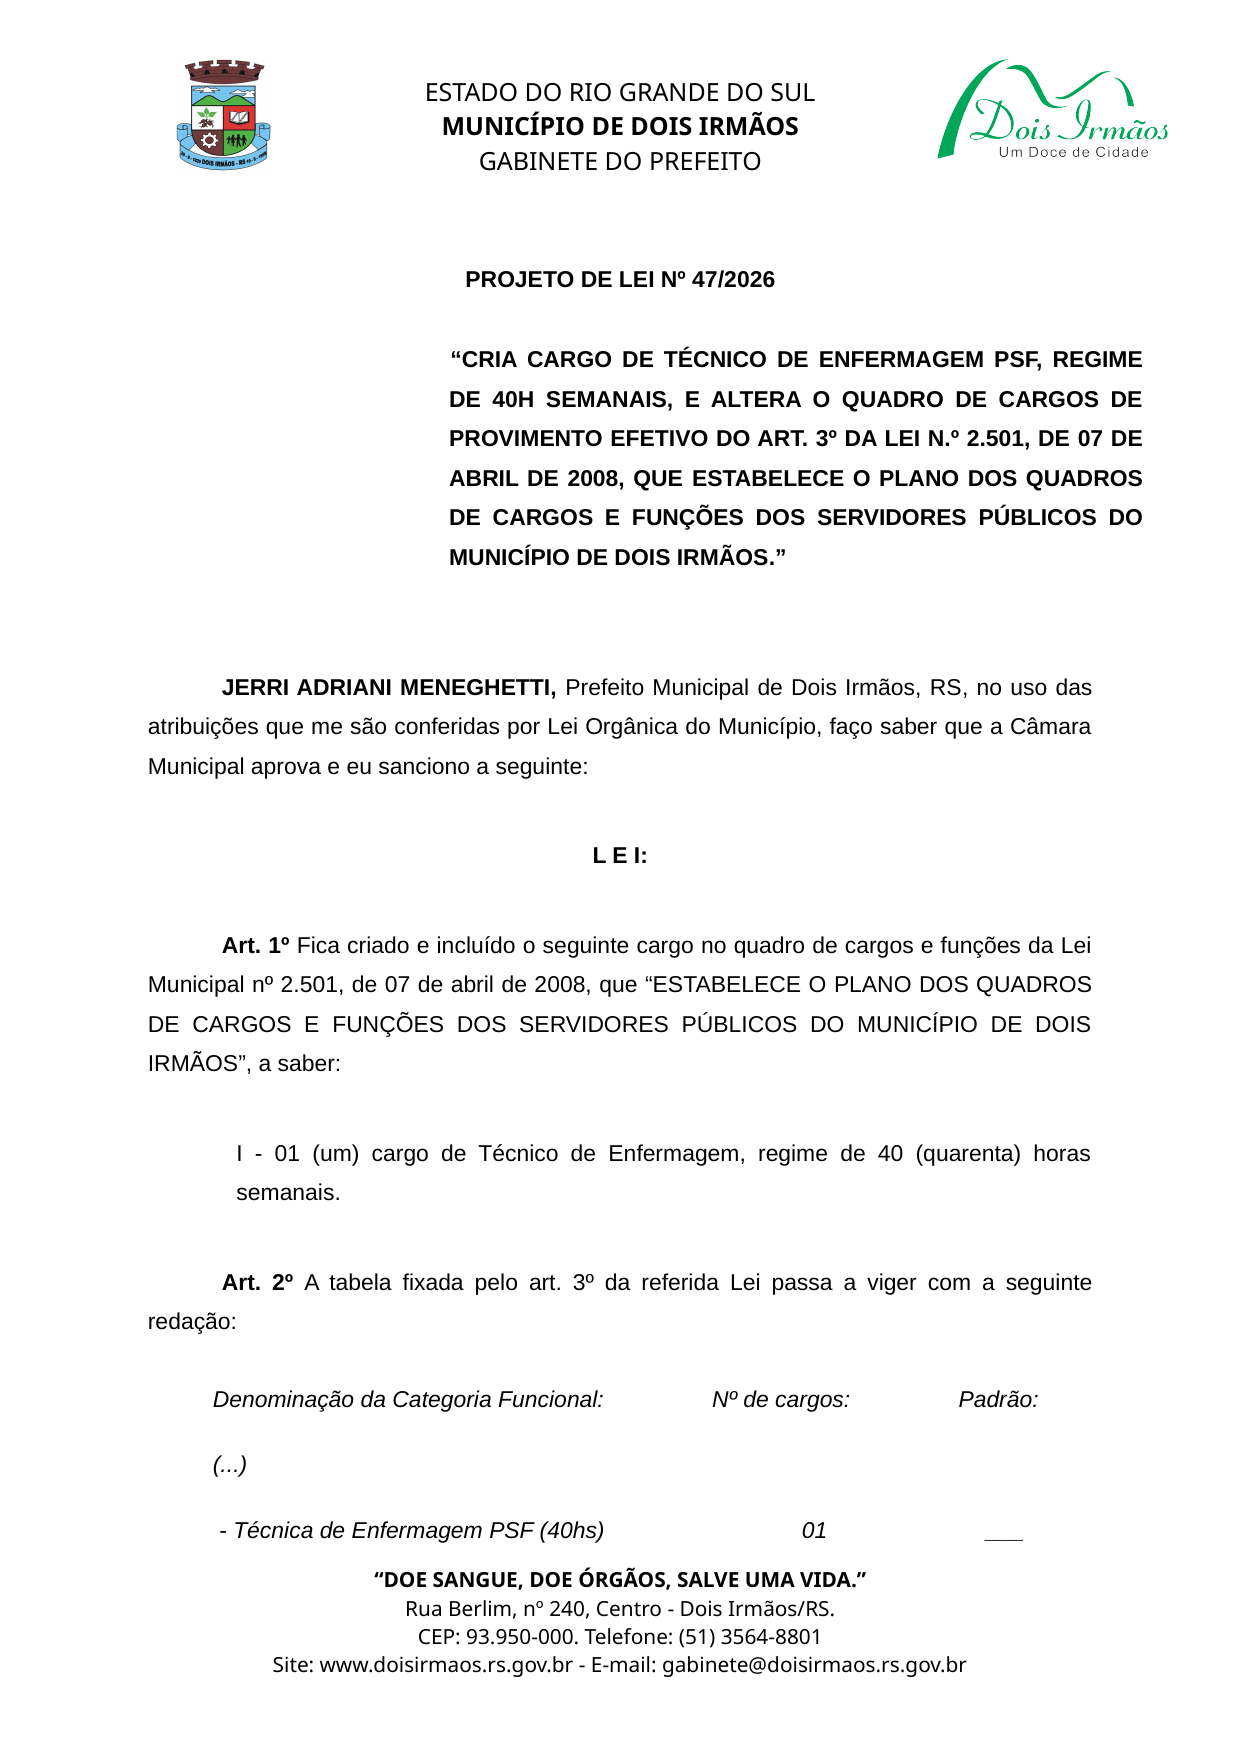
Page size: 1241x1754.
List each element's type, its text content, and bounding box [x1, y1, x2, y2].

table_header “CRIA CARGO DE TÉCNICO DE ENFERMAGEM PSF, REGIME DE 40H SEMANAIS, E ALTERA O QUADRO DE CARGOS DE PROVIMENTO EFETIVO DO ART. 3º DA LEI N.º 2.501, DE 07 DE ABRIL DE 2008, QUE ESTABELECE O PLANO DOS QUADROS DE CARGOS E FUNÇÕES DOS SERVIDORES PÚBLICOS DO MUNICÍPIO DE DOIS IRMÃOS.” [442, 321, 1151, 609]
table_header [140, 321, 442, 609]
picture [176, 59, 271, 171]
text Art. 1º Fica criado e incluído o seguinte cargo no quadro de cargos e funções da Lei Municipal nº 2.501, de 07 de abril de 2008, que “ESTABELECE O PLANO DOS QUADROS DE CARGOS E FUNÇÕES DOS SERVIDORES PÚBLICOS DO MUNICÍPIO DE DOIS IRMÃOS”, a saber: [148, 932, 1092, 1076]
text JERRI ADRIANI MENEGHETTI, Prefeito Municipal de Dois Irmãos, RS, no uso das atribuições que me são conferidas por Lei Orgânica do Município, faço saber que a Câmara Municipal aprova e eu sanciono a seguinte: [148, 634, 1092, 779]
text (...) [213, 1451, 1092, 1478]
text I - 01 (um) cargo de Técnico de Enfermagem, regime de 40 (quarenta) horas semanais. [236, 1139, 1092, 1205]
text Art. 2º A tabela fixada pelo art. 3º da referida Lei passa a viger com a seguinte redação: [148, 1268, 1092, 1334]
picture [937, 59, 1168, 159]
text Denominação da Categoria Funcional: Nº de cargos: Padrão: [213, 1386, 1092, 1412]
text PROJETO DE LEI Nº 47/2026 [148, 266, 1092, 292]
text - Técnica de Enfermagem PSF (40hs) 01 ___ [213, 1517, 1092, 1543]
text L E I: [148, 842, 1092, 868]
